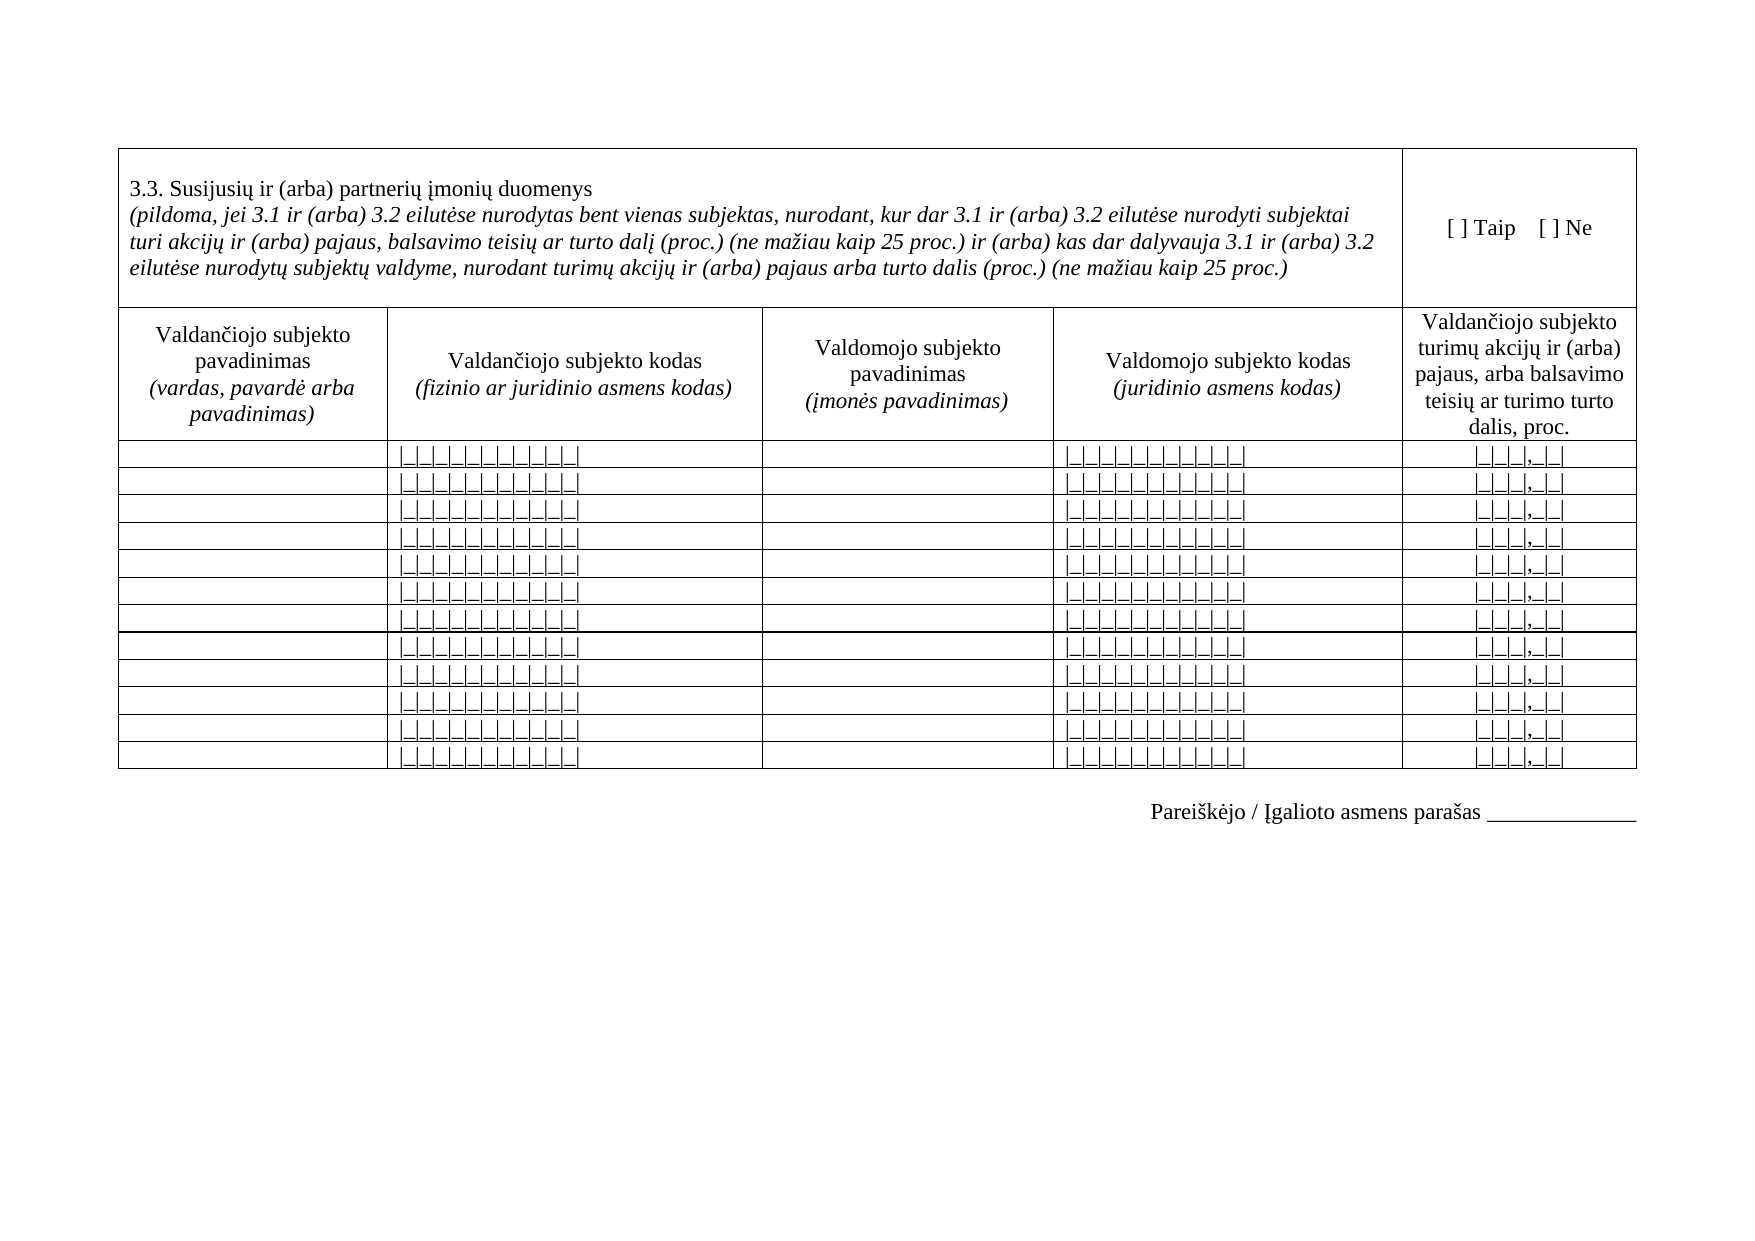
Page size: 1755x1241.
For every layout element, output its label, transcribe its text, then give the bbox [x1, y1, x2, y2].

table_cell [763, 523, 1053, 549]
table_cell |_|_|_|_|_|_|_|_|_|_|_| [388, 550, 762, 577]
table_cell |_|_|_|,_|_| [1403, 742, 1636, 768]
table_cell |_|_|_|_|_|_|_|_|_|_|_| [388, 468, 762, 494]
table_cell Valdančiojo subjekto pavadinimas (vardas, pavardė arba pavadinimas) [119, 308, 387, 439]
table_cell [763, 578, 1053, 604]
table_cell |_|_|_|,_|_| [1403, 441, 1636, 467]
table_cell [763, 660, 1053, 686]
table_header 3.3. Susijusių ir (arba) partnerių įmonių duomenys (pildoma, jei 3.1 ir (arba) 3.2 eilutėse nurodytas bent vienas subjektas, nurodant, kur dar 3.1 ir (arba) 3.2 eilutėse nurodyti subjektai turi akcijų ir (arba) pajaus, balsavimo teisių ar turto dalį (proc.) (ne mažiau kaip 25 proc.) ir (arba) kas dar dalyvauja 3.1 ir (arba) 3.2 eilutėse nurodytų subjektų valdyme, nurodant turimų akcijų ir (arba) pajaus arba turto dalis (proc.) (ne mažiau kaip 25 proc.) [119, 149, 1402, 307]
table_cell |_|_|_|,_|_| [1403, 495, 1636, 522]
table_cell [119, 715, 387, 741]
table_cell Valdančiojo subjekto kodas (fizinio ar juridinio asmens kodas) [388, 308, 762, 439]
table_cell Valdomojo subjekto kodas (juridinio asmens kodas) [1054, 308, 1402, 439]
text Pareiškėjo / Įgalioto asmens parašas _____________ [118, 798, 1636, 824]
table_cell |_|_|_|,_|_| [1403, 715, 1636, 741]
table_cell |_|_|_|_|_|_|_|_|_|_|_| [1054, 633, 1402, 659]
table_cell [119, 441, 387, 467]
table_cell [763, 715, 1053, 741]
table_cell [119, 523, 387, 549]
table_cell |_|_|_|_|_|_|_|_|_|_|_| [1054, 578, 1402, 604]
table_cell |_|_|_|_|_|_|_|_|_|_|_| [388, 660, 762, 686]
table_cell |_|_|_|_|_|_|_|_|_|_|_| [388, 742, 762, 768]
table_cell Valdomojo subjekto pavadinimas (įmonės pavadinimas) [763, 308, 1053, 439]
table_cell |_|_|_|_|_|_|_|_|_|_|_| [1054, 550, 1402, 577]
table_cell [119, 495, 387, 522]
table_cell |_|_|_|,_|_| [1403, 523, 1636, 549]
table_cell [763, 550, 1053, 577]
table_cell |_|_|_|_|_|_|_|_|_|_|_| [388, 715, 762, 741]
table_cell [119, 660, 387, 686]
table_cell [119, 633, 387, 659]
table_cell [763, 742, 1053, 768]
table_cell |_|_|_|_|_|_|_|_|_|_|_| [1054, 523, 1402, 549]
table_cell |_|_|_|_|_|_|_|_|_|_|_| [388, 578, 762, 604]
table_cell |_|_|_|_|_|_|_|_|_|_|_| [1054, 687, 1402, 713]
table_cell |_|_|_|_|_|_|_|_|_|_|_| [388, 633, 762, 659]
table_cell |_|_|_|,_|_| [1403, 633, 1636, 659]
table_cell |_|_|_|_|_|_|_|_|_|_|_| [1054, 605, 1402, 631]
table_cell [119, 742, 387, 768]
table_cell [119, 550, 387, 577]
table_cell |_|_|_|,_|_| [1403, 468, 1636, 494]
table_cell |_|_|_|,_|_| [1403, 550, 1636, 577]
table_cell [119, 468, 387, 494]
table_cell |_|_|_|_|_|_|_|_|_|_|_| [388, 687, 762, 713]
table_cell [763, 687, 1053, 713]
table_cell |_|_|_|_|_|_|_|_|_|_|_| [1054, 441, 1402, 467]
table_cell |_|_|_|_|_|_|_|_|_|_|_| [1054, 715, 1402, 741]
table_cell |_|_|_|_|_|_|_|_|_|_|_| [388, 495, 762, 522]
table_cell |_|_|_|_|_|_|_|_|_|_|_| [1054, 742, 1402, 768]
table_cell [763, 468, 1053, 494]
table_cell |_|_|_|_|_|_|_|_|_|_|_| [1054, 660, 1402, 686]
table_cell |_|_|_|,_|_| [1403, 687, 1636, 713]
table_cell Valdančiojo subjekto turimų akcijų ir (arba) pajaus, arba balsavimo teisių ar turimo turto dalis, proc. [1403, 308, 1636, 439]
table_cell |_|_|_|_|_|_|_|_|_|_|_| [388, 523, 762, 549]
table_cell [763, 605, 1053, 631]
table_cell |_|_|_|_|_|_|_|_|_|_|_| [1054, 468, 1402, 494]
table_cell [119, 687, 387, 713]
table_cell [763, 633, 1053, 659]
table_cell |_|_|_|_|_|_|_|_|_|_|_| [1054, 495, 1402, 522]
table_cell |_|_|_|_|_|_|_|_|_|_|_| [388, 441, 762, 467]
table_cell [763, 495, 1053, 522]
table_cell [119, 605, 387, 631]
table_cell |_|_|_|,_|_| [1403, 660, 1636, 686]
table_header [ ][] Taip [ ][] Ne [1403, 149, 1636, 307]
table_cell |_|_|_|,_|_| [1403, 578, 1636, 604]
table_cell |_|_|_|_|_|_|_|_|_|_|_| [388, 605, 762, 631]
table_cell [763, 441, 1053, 467]
table_cell [119, 578, 387, 604]
table_cell |_|_|_|,_|_| [1403, 605, 1636, 631]
